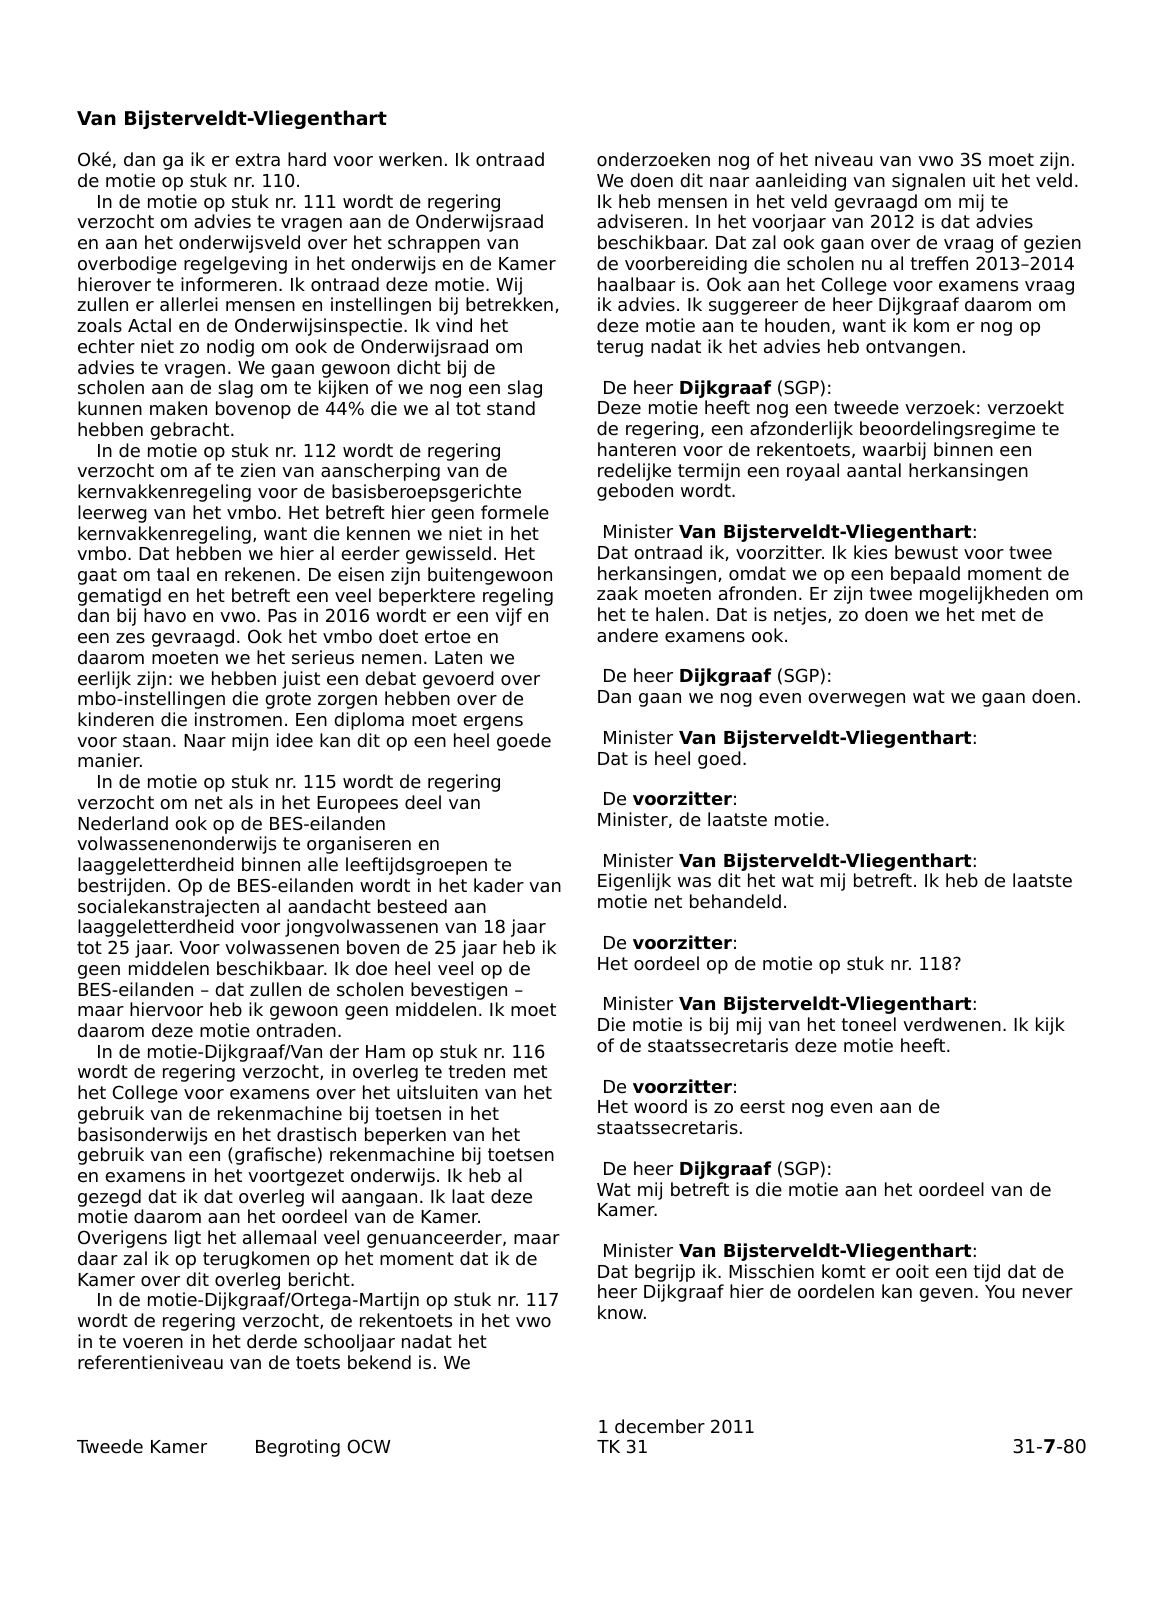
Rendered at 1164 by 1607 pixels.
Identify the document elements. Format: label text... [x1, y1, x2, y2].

text Wat mij betreft is die motie aan het oordeel van de Kamer. [596, 1179, 1087, 1221]
text De voorzitter: [596, 933, 1087, 953]
text onderzoeken nog of het niveau van vwo 3S moet zijn. We doen dit naar aanleiding van signalen uit het veld. Ik heb mensen in het veld gevraagd om mij te adviseren. In het voorjaar van 2012 is dat advies beschikbaar. Dat zal ook gaan over de vraag of gezien de voorbereiding die scholen nu al treffen 2013–2014 haalbaar is. Ook aan het College voor examens vraag ik advies. Ik suggereer de heer Dijkgraaf daarom om deze motie aan te houden, want ik kom er nog op terug nadat ik het advies heb ontvangen. [596, 150, 1087, 357]
text Minister Van Bijsterveldt-Vliegenthart: [596, 728, 1087, 748]
text Dat is heel goed. [596, 748, 1087, 769]
text De heer Dijkgraaf (SGP): [596, 377, 1087, 398]
text In de motie op stuk nr. 112 wordt de regering verzocht om af te zien van aanscherping van de kernvakkenregeling voor de basisberoepsgerichte leerweg van het vmbo. Het betreft hier geen formele kernvakkenregeling, want die kennen we niet in het vmbo. Dat hebben we hier al eerder gewisseld. Het gaat om taal en rekenen. De eisen zijn buitengewoon gematigd en het betreft een veel beperktere regeling dan bij havo en vwo. Pas in 2016 wordt er een vijf en een zes gevraagd. Ook het vmbo doet ertoe en daarom moeten we het serieus nemen. Laten we eerlijk zijn: we hebben juist een debat gevoerd over mbo-instellingen die grote zorgen hebben over de kinderen die instromen. Een diploma moet ergens voor staan. Naar mijn idee kan dit op een heel goede manier. [77, 440, 567, 772]
text In de motie-Dijkgraaf/Van der Ham op stuk nr. 116 wordt de regering verzocht, in overleg te treden met het College voor examens over het uitsluiten van het gebruik van de rekenmachine bij toetsen in het basisonderwijs en het drastisch beperken van het gebruik van een (grafische) rekenmachine bij toetsen en examens in het voortgezet onderwijs. Ik heb al gezegd dat ik dat overleg wil aangaan. Ik laat deze motie daarom aan het oordeel van de Kamer. Overigens ligt het allemaal veel genuanceerder, maar daar zal ik op terugkomen op het moment dat ik de Kamer over dit overleg bericht. [77, 1042, 567, 1290]
text De voorzitter: [596, 1076, 1087, 1097]
text In de motie op stuk nr. 111 wordt de regering verzocht om advies te vragen aan de Onderwijsraad en aan het onderwijsveld over het schrappen van overbodige regelgeving in het onderwijs en de Kamer hierover te informeren. Ik ontraad deze motie. Wij zullen er allerlei mensen en instellingen bij betrekken, zoals Actal en de Onderwijsinspectie. Ik vind het echter niet zo nodig om ook de Onderwijsraad om advies te vragen. We gaan gewoon dicht bij de scholen aan de slag om te kijken of we nog een slag kunnen maken bovenop de 44% die we al tot stand hebben gebracht. [77, 192, 567, 440]
text Het woord is zo eerst nog even aan de staatssecretaris. [596, 1097, 1087, 1139]
text In de motie-Dijkgraaf/Ortega-Martijn op stuk nr. 117 wordt de regering verzocht, de rekentoets in het vwo in te voeren in het derde schooljaar nadat het referentieniveau van de toets bekend is. We [77, 1290, 567, 1373]
text Oké, dan ga ik er extra hard voor werken. Ik ontraad de motie op stuk nr. 110. [77, 150, 567, 192]
text In de motie op stuk nr. 115 wordt de regering verzocht om net als in het Europees deel van Nederland ook op de BES-eilanden volwassenenonderwijs te organiseren en laaggeletterdheid binnen alle leeftijdsgroepen te bestrijden. Op de BES-eilanden wordt in het kader van socialekanstrajecten al aandacht besteed aan laaggeletterdheid voor jongvolwassenen van 18 jaar tot 25 jaar. Voor volwassenen boven de 25 jaar heb ik geen middelen beschikbaar. Ik doe heel veel op de BES-eilanden – dat zullen de scholen bevestigen – maar hiervoor heb ik gewoon geen middelen. Ik moet daarom deze motie ontraden. [77, 772, 567, 1042]
text Minister, de laatste motie. [596, 810, 1087, 831]
text De heer Dijkgraaf (SGP): [596, 666, 1087, 687]
text De heer Dijkgraaf (SGP): [596, 1159, 1087, 1179]
text Dan gaan we nog even overwegen wat we gaan doen. [596, 687, 1087, 708]
text Minister Van Bijsterveldt-Vliegenthart: [596, 522, 1087, 543]
text Dat ontraad ik, voorzitter. Ik kies bewust voor twee herkansingen, omdat we op een bepaald moment de zaak moeten afronden. Er zijn twee mogelijkheden om het te halen. Dat is netjes, zo doen we het met de andere examens ook. [596, 543, 1087, 646]
text Die motie is bij mij van het toneel verdwenen. Ik kijk of de staatssecretaris deze motie heeft. [596, 1015, 1087, 1056]
text Minister Van Bijsterveldt-Vliegenthart: [596, 1241, 1087, 1262]
text Dat begrijp ik. Misschien komt er ooit een tijd dat de heer Dijkgraaf hier de oordelen kan geven. You never know. [596, 1262, 1087, 1324]
text Het oordeel op de motie op stuk nr. 118? [596, 953, 1087, 974]
text De voorzitter: [596, 789, 1087, 810]
text Minister Van Bijsterveldt-Vliegenthart: [596, 994, 1087, 1015]
text Eigenlijk was dit het wat mij betreft. Ik heb de laatste motie net behandeld. [596, 871, 1087, 913]
text Deze motie heeft nog een tweede verzoek: verzoekt de regering, een afzonderlijk beoordelingsregime te hanteren voor de rekentoets, waarbij binnen een redelijke termijn een royaal aantal herkansingen geboden wordt. [596, 398, 1087, 502]
text Minister Van Bijsterveldt-Vliegenthart: [596, 851, 1087, 871]
